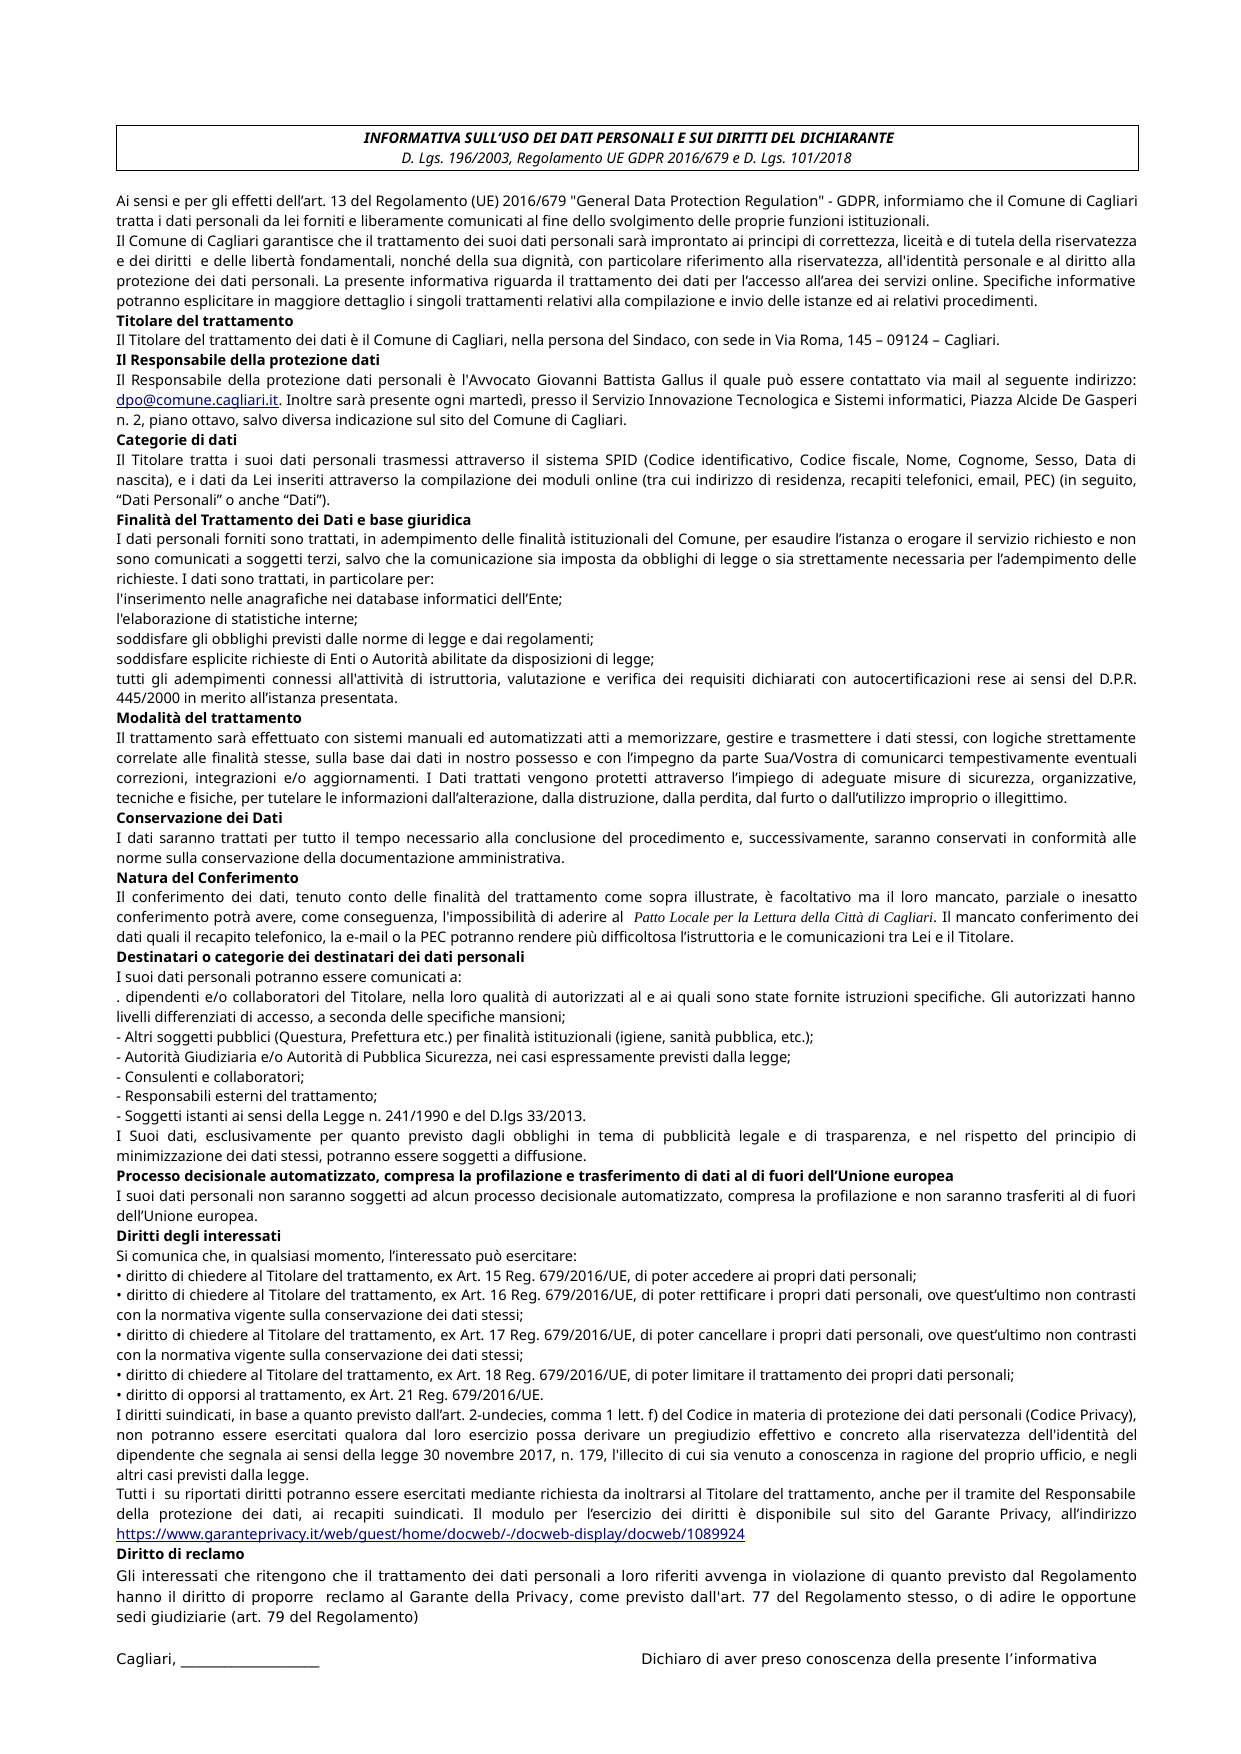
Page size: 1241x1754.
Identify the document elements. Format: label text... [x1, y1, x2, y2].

text Il Responsabile della protezione dati [116, 350, 1139, 370]
text Il trattamento sarà effettuato con sistemi manuali ed automatizzati atti a memorizzare, gestire e trasmettere i dati stessi, con logiche strettamente correlate alle finalità stesse, sulla base dai dati in nostro possesso e con l’impegno da parte Sua/Vostra di comunicarci tempestivamente eventuali correzioni, integrazioni e/o aggiornamenti. I Dati trattati vengono protetti attraverso l’impiego di adeguate misure di sicurezza, organizzative, tecniche e fisiche, per tutelare le informazioni dall’alterazione, dalla distruzione, dalla perdita, dal furto o dall’utilizzo improprio o illegittimo. [116, 728, 1139, 808]
text - Responsabili esterni del trattamento; [116, 1086, 1139, 1106]
text Diritti degli interessati [116, 1226, 1139, 1245]
text I Suoi dati, esclusivamente per quanto previsto dagli obblighi in tema di pubblicità legale e di trasparenza, e nel rispetto del principio di minimizzazione dei dati stessi, potranno essere soggetti a diffusione. [116, 1126, 1139, 1166]
text I suoi dati personali potranno essere comunicati a: [116, 967, 1139, 987]
text - Autorità Giudiziaria e/o Autorità di Pubblica Sicurezza, nei casi espressamente previsti dalla legge; [116, 1046, 1139, 1066]
text Il conferimento dei dati, tenuto conto delle finalità del trattamento come sopra illustrate, è facoltativo ma il loro mancato, parziale o inesatto conferimento potrà avere, come conseguenza, l'impossibilità di aderire al Patto Locale per la Lettura della Città di Cagliari. Il mancato conferimento dei dati quali il recapito telefonico, la e-mail o la PEC potranno rendere più difficoltosa l’istruttoria e le comunicazioni tra Lei e il Titolare. [116, 887, 1139, 947]
text Si comunica che, in qualsiasi momento, l’interessato può esercitare: [116, 1245, 1139, 1265]
text I dati personali forniti sono trattati, in adempimento delle finalità istituzionali del Comune, per esaudire l’istanza o erogare il servizio richiesto e non sono comunicati a soggetti terzi, salvo che la comunicazione sia imposta da obblighi di legge o sia strettamente necessaria per l’adempimento delle richieste. I dati sono trattati, in particolare per: [116, 529, 1139, 589]
text l'elaborazione di statistiche interne; [116, 609, 1139, 629]
text Finalità del Trattamento dei Dati e base giuridica [116, 509, 1139, 529]
text tutti gli adempimenti connessi all'attività di istruttoria, valutazione e verifica dei requisiti dichiarati con autocertificazioni rese ai sensi del D.P.R. 445/2000 in merito all’istanza presentata. [116, 668, 1139, 708]
text Modalità del trattamento [116, 708, 1139, 728]
text INFORMATIVA SULL’USO DEI DATI PERSONALI E SUI DIRITTI DEL DICHIARANTE [117, 126, 1138, 145]
text soddisfare esplicite richieste di Enti o Autorità abilitate da disposizioni di legge; [116, 648, 1139, 668]
text - Consulenti e collaboratori; [116, 1066, 1139, 1086]
text Cagliari, ___________________ Dichiaro di aver preso conoscenza della presente l’informativa [116, 1647, 1139, 1668]
text Diritto di reclamo [116, 1544, 1139, 1564]
text Il Titolare tratta i suoi dati personali trasmessi attraverso il sistema SPID (Codice identificativo, Codice fiscale, Nome, Cognome, Sesso, Data di nascita), e i dati da Lei inseriti attraverso la compilazione dei moduli online (tra cui indirizzo di residenza, recapiti telefonici, email, PEC) (in seguito, “Dati Personali” o anche “Dati”). [116, 449, 1139, 509]
text I diritti suindicati, in base a quanto previsto dall’art. 2-undecies, comma 1 lett. f) del Codice in materia di protezione dei dati personali (Codice Privacy), non potranno essere esercitati qualora dal loro esercizio possa derivare un pregiudizio effettivo e concreto alla riservatezza dell'identità del dipendente che segnala ai sensi della legge 30 novembre 2017, n. 179, l'illecito di cui sia venuto a conoscenza in ragione del proprio ufficio, e negli altri casi previsti dalla legge. [116, 1404, 1139, 1484]
text • diritto di opporsi al trattamento, ex Art. 21 Reg. 679/2016/UE. [116, 1385, 1139, 1404]
text soddisfare gli obblighi previsti dalle norme di legge e dai regolamenti; [116, 629, 1139, 648]
text Il Responsabile della protezione dati personali è l'Avvocato Giovanni Battista Gallus il quale può essere contattato via mail al seguente indirizzo: dpo@comune.cagliari.it. Inoltre sarà presente ogni martedì, presso il Servizio Innovazione Tecnologica e Sistemi informatici, Piazza Alcide De Gasperi n. 2, piano ottavo, salvo diversa indicazione sul sito del Comune di Cagliari. [116, 370, 1139, 430]
text Tutti i su riportati diritti potranno essere esercitati mediante richiesta da inoltrarsi al Titolare del trattamento, anche per il tramite del Responsabile della protezione dei dati, ai recapiti suindicati. Il modulo per l’esercizio dei diritti è disponibile sul sito del Garante Privacy, all’indirizzo https://www.garanteprivacy.it/web/guest/home/docweb/-/docweb-display/docweb/1089924 [116, 1484, 1139, 1544]
text - Soggetti istanti ai sensi della Legge n. 241/1990 e del D.lgs 33/2013. [116, 1106, 1139, 1126]
text Conservazione dei Dati [116, 808, 1139, 828]
text I suoi dati personali non saranno soggetti ad alcun processo decisionale automatizzato, compresa la profilazione e non saranno trasferiti al di fuori dell’Unione europea. [116, 1186, 1139, 1226]
text • diritto di chiedere al Titolare del trattamento, ex Art. 16 Reg. 679/2016/UE, di poter rettificare i propri dati personali, ove quest’ultimo non contrasti con la normativa vigente sulla conservazione dei dati stessi; [116, 1285, 1139, 1325]
text D. Lgs. 196/2003, Regolamento UE GDPR 2016/679 e D. Lgs. 101/2018 [117, 145, 1138, 170]
text Natura del Conferimento [116, 867, 1139, 887]
text Categorie di dati [116, 430, 1139, 449]
text Titolare del trattamento [116, 310, 1139, 330]
text • diritto di chiedere al Titolare del trattamento, ex Art. 17 Reg. 679/2016/UE, di poter cancellare i propri dati personali, ove quest’ultimo non contrasti con la normativa vigente sulla conservazione dei dati stessi; [116, 1325, 1139, 1365]
text • diritto di chiedere al Titolare del trattamento, ex Art. 18 Reg. 679/2016/UE, di poter limitare il trattamento dei propri dati personali; [116, 1365, 1139, 1385]
text - Altri soggetti pubblici (Questura, Prefettura etc.) per finalità istituzionali (igiene, sanità pubblica, etc.); [116, 1027, 1139, 1046]
text • diritto di chiedere al Titolare del trattamento, ex Art. 15 Reg. 679/2016/UE, di poter accedere ai propri dati personali; [116, 1265, 1139, 1285]
text Destinatari o categorie dei destinatari dei dati personali [116, 947, 1139, 967]
text Gli interessati che ritengono che il trattamento dei dati personali a loro riferiti avvenga in violazione di quanto previsto dal Regolamento hanno il diritto di proporre reclamo al Garante della Privacy, come previsto dall'art. 77 del Regolamento stesso, o di adire le opportune sedi giudiziarie (art. 79 del Regolamento) [116, 1564, 1139, 1626]
text Il Comune di Cagliari garantisce che il trattamento dei suoi dati personali sarà improntato ai principi di correttezza, liceità e di tutela della riservatezza e dei diritti e delle libertà fondamentali, nonché della sua dignità, con particolare riferimento alla riservatezza, all'identità personale e al diritto alla protezione dei dati personali. La presente informativa riguarda il trattamento dei dati per l’accesso all’area dei servizi online. Specifiche informative potranno esplicitare in maggiore dettaglio i singoli trattamenti relativi alla compilazione e invio delle istanze ed ai relativi procedimenti. [116, 231, 1139, 310]
text Ai sensi e per gli effetti dell’art. 13 del Regolamento (UE) 2016/679 "General Data Protection Regulation" - GDPR, informiamo che il Comune di Cagliari tratta i dati personali da lei forniti e liberamente comunicati al fine dello svolgimento delle proprie funzioni istituzionali. [116, 191, 1139, 231]
text Il Titolare del trattamento dei dati è il Comune di Cagliari, nella persona del Sindaco, con sede in Via Roma, 145 – 09124 – Cagliari. [116, 330, 1139, 350]
text Processo decisionale automatizzato, compresa la profilazione e trasferimento di dati al di fuori dell’Unione europea [116, 1166, 1139, 1186]
text . dipendenti e/o collaboratori del Titolare, nella loro qualità di autorizzati al e ai quali sono state fornite istruzioni specifiche. Gli autorizzati hanno livelli differenziati di accesso, a seconda delle specifiche mansioni; [116, 987, 1139, 1027]
text I dati saranno trattati per tutto il tempo necessario alla conclusione del procedimento e, successivamente, saranno conservati in conformità alle norme sulla conservazione della documentazione amministrativa. [116, 828, 1139, 867]
text l'inserimento nelle anagrafiche nei database informatici dell’Ente; [116, 589, 1139, 609]
